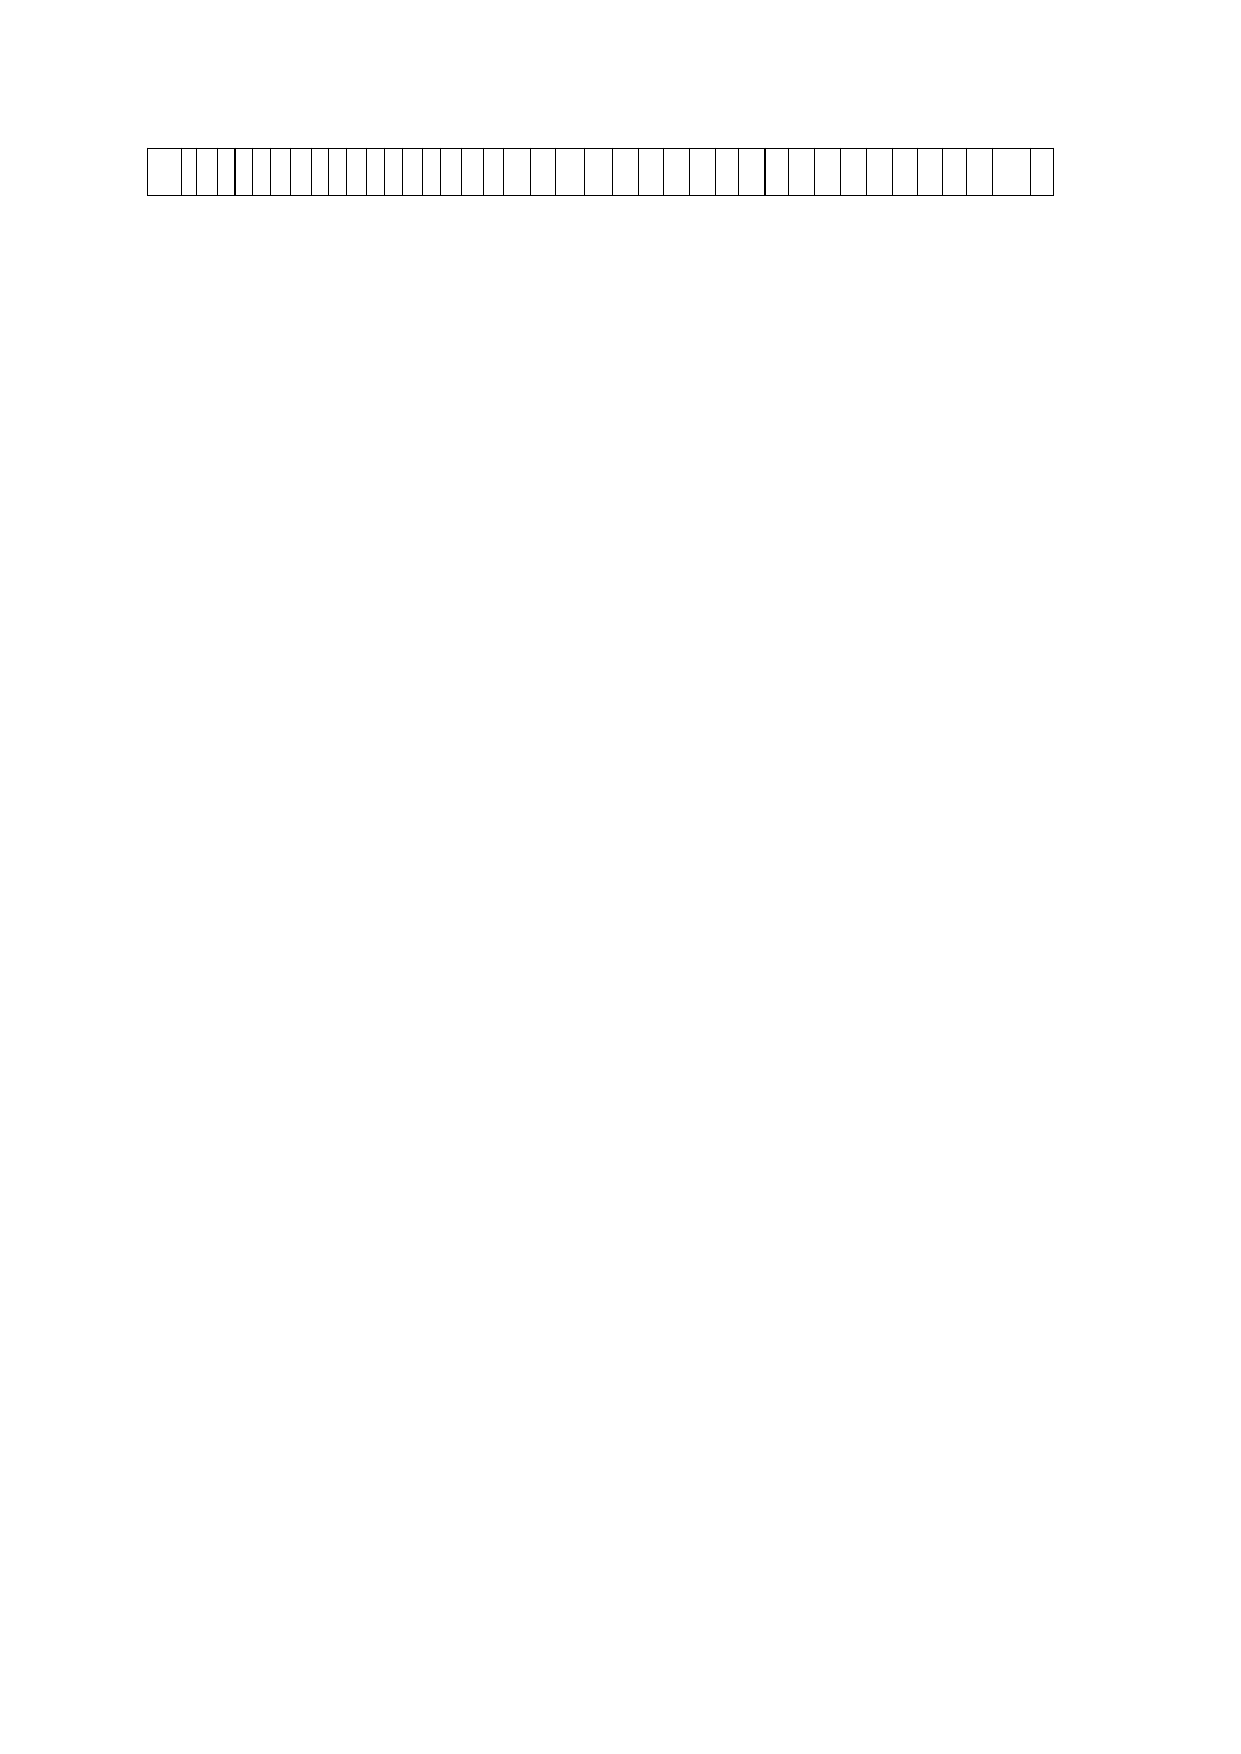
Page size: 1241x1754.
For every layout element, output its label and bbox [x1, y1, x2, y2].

table_cell [253, 149, 270, 195]
table_cell [441, 149, 461, 195]
table_cell [639, 149, 663, 195]
table_cell [993, 149, 1030, 195]
table_cell [841, 149, 866, 195]
table_cell [385, 149, 402, 195]
table_cell [148, 149, 181, 195]
table_cell [197, 149, 217, 195]
table_cell [815, 149, 840, 195]
table_cell [739, 149, 764, 195]
table_cell [347, 149, 366, 195]
table_cell [716, 149, 738, 195]
table_cell [664, 149, 689, 195]
table_cell [690, 149, 715, 195]
table_cell [182, 149, 196, 195]
table_cell [484, 149, 503, 195]
table_cell [329, 149, 346, 195]
table_cell [893, 149, 917, 195]
table_cell [218, 149, 234, 195]
table_cell [271, 149, 290, 195]
table_cell [766, 149, 788, 195]
table_cell [1031, 149, 1053, 195]
table_cell [943, 149, 966, 195]
table_cell [585, 149, 612, 195]
table_cell [1057, 148, 1062, 195]
table_cell [504, 149, 530, 195]
table_cell [1065, 148, 1077, 195]
table_cell [789, 149, 814, 195]
table_cell [291, 149, 311, 195]
table_cell [236, 149, 252, 195]
table_cell [462, 149, 483, 195]
table_cell [312, 149, 328, 195]
table_cell [403, 149, 422, 195]
table_cell [531, 149, 555, 195]
table_cell [967, 149, 992, 195]
table_cell [556, 149, 584, 195]
table_cell [867, 149, 892, 195]
table_cell [1077, 148, 1092, 195]
table_cell [367, 149, 384, 195]
table_cell [423, 149, 440, 195]
table_cell [918, 149, 942, 195]
table_cell [613, 149, 638, 195]
